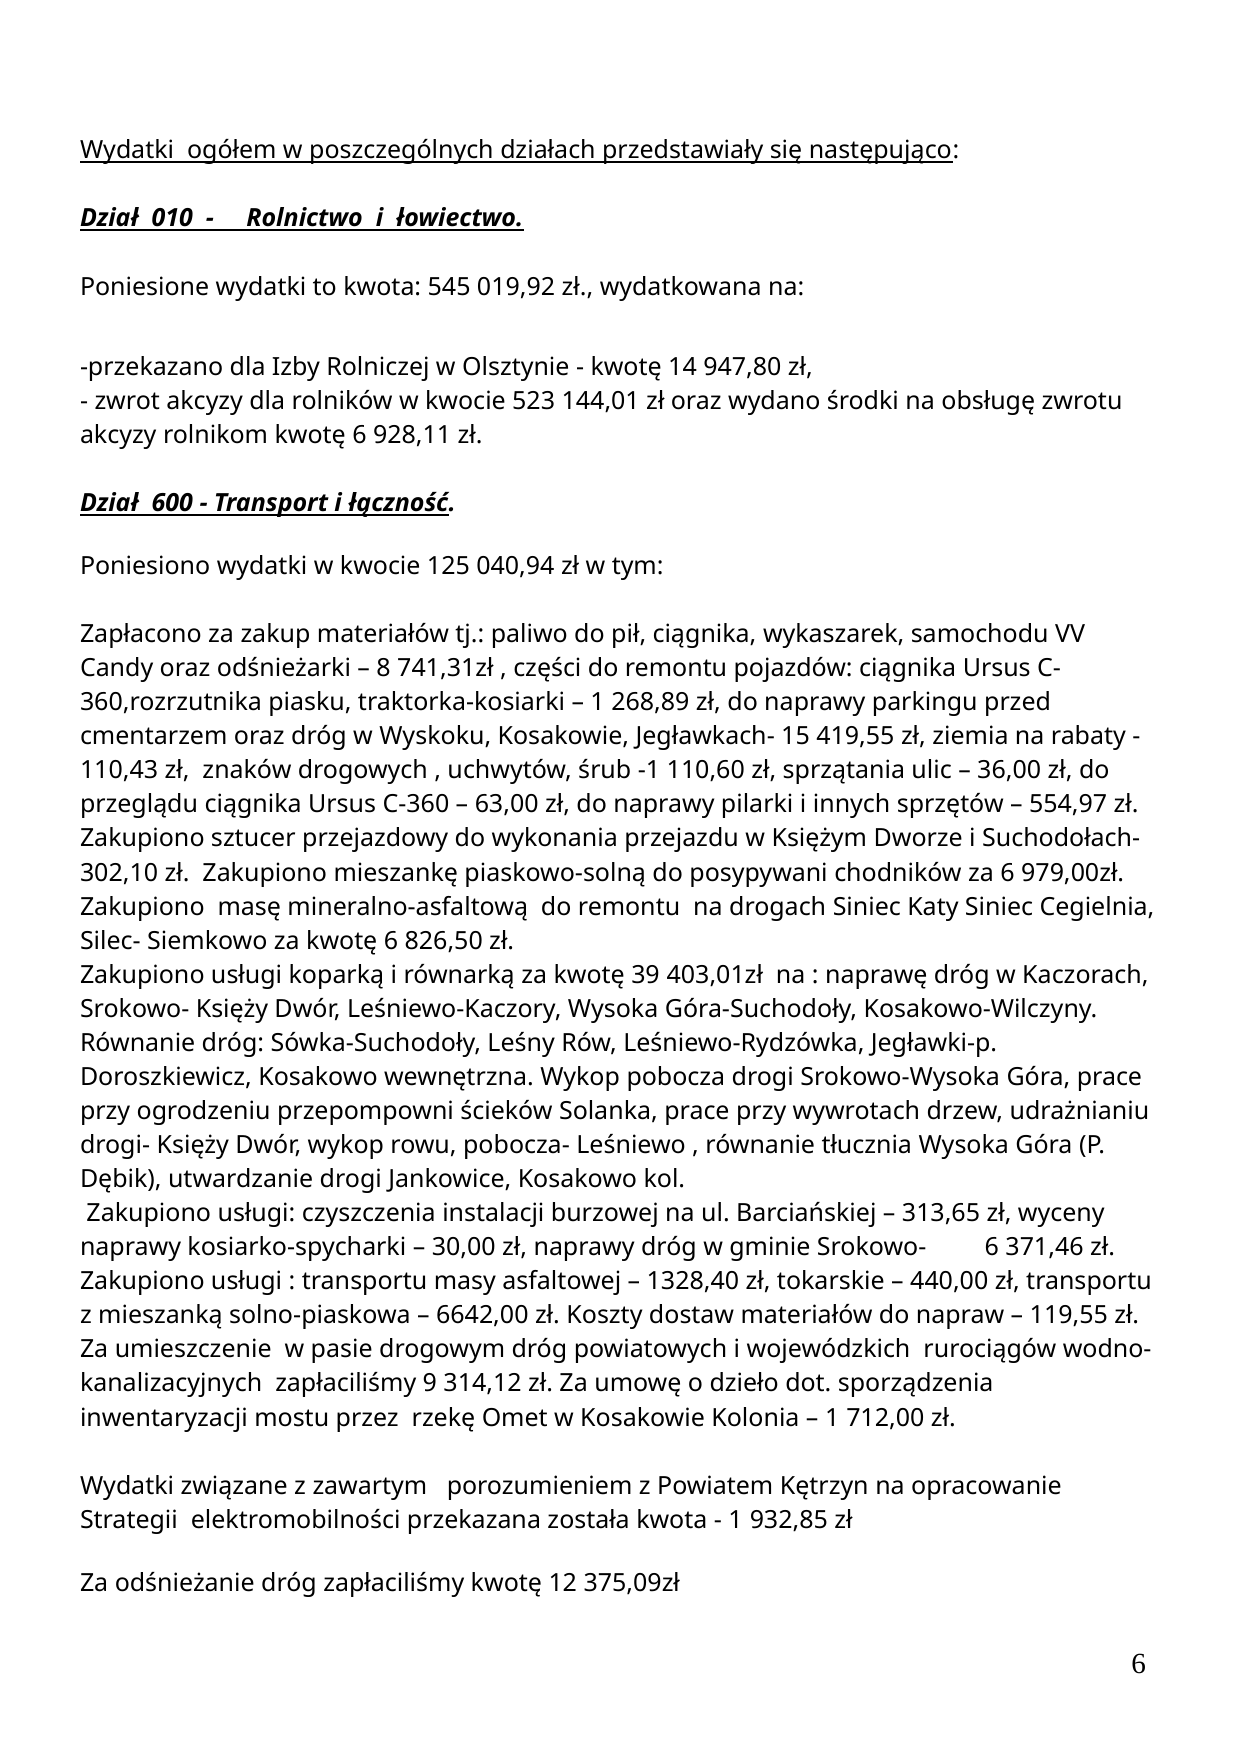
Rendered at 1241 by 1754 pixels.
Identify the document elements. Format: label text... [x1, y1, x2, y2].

text Poniesiono wydatki w kwocie 125 040,94 zł w tym: [80, 548, 1161, 582]
text Zakupiono usługi koparką i równarką za kwotę 39 403,01zł na : naprawę dróg w Kaczorach, Srokowo- Księży Dwór, Leśniewo-Kaczory, Wysoka Góra-Suchodoły, Kosakowo-Wilczyny. Równanie dróg: Sówka-Suchodoły, Leśny Rów, Leśniewo-Rydzówka, Jegławki-p. Doroszkiewicz, Kosakowo wewnętrzna. Wykop pobocza drogi Srokowo-Wysoka Góra, prace przy ogrodzeniu przepompowni ścieków Solanka, prace przy wywrotach drzew, udrażnianiu drogi- Księży Dwór, wykop rowu, pobocza- Leśniewo , równanie tłucznia Wysoka Góra (P. Dębik), utwardzanie drogi Jankowice, Kosakowo kol. [80, 956, 1161, 1195]
text Zapłacono za zakup materiałów tj.: paliwo do pił, ciągnika, wykaszarek, samochodu VV Candy oraz odśnieżarki – 8 741,31zł , części do remontu pojazdów: ciągnika Ursus C-360,rozrzutnika piasku, traktorka-kosiarki – 1 268,89 zł, do naprawy parkingu przed cmentarzem oraz dróg w Wyskoku, Kosakowie, Jegławkach- 15 419,55 zł, ziemia na rabaty -110,43 zł, znaków drogowych , uchwytów, śrub -1 110,60 zł, sprzątania ulic – 36,00 zł, do przeglądu ciągnika Ursus C-360 – 63,00 zł, do naprawy pilarki i innych sprzętów – 554,97 zł. Zakupiono sztucer przejazdowy do wykonania przejazdu w Księżym Dworze i Suchodołach-302,10 zł. Zakupiono mieszankę piaskowo-solną do posypywani chodników za 6 979,00zł. Zakupiono masę mineralno-asfaltową do remontu na drogach Siniec Katy Siniec Cegielnia, Silec- Siemkowo za kwotę 6 826,50 zł. [80, 616, 1161, 956]
text -przekazano dla Izby Rolniczej w Olsztynie - kwotę 14 947,80 zł, [80, 349, 1161, 383]
text Dział 010 - Rolnictwo i łowiectwo. [80, 200, 1161, 234]
text Za odśnieżanie dróg zapłaciliśmy kwotę 12 375,09zł [80, 1564, 1161, 1598]
text Poniesione wydatki to kwota: 545 019,92 zł., wydatkowana na: [80, 268, 1161, 302]
text - zwrot akcyzy dla rolników w kwocie 523 144,01 zł oraz wydano środki na obsługę zwrotu akcyzy rolnikom kwotę 6 928,11 zł. [80, 383, 1161, 451]
text Dział 600 - Transport i łączność. [80, 485, 1161, 519]
text Wydatki związane z zawartym porozumieniem z Powiatem Kętrzyn na opracowanie Strategii elektromobilności przekazana została kwota - 1 932,85 zł [80, 1467, 1161, 1535]
text Zakupiono usługi : transportu masy asfaltowej – 1328,40 zł, tokarskie – 440,00 zł, transportu z mieszanką solno-piaskowa – 6642,00 zł. Koszty dostaw materiałów do napraw – 119,55 zł. [80, 1263, 1161, 1331]
subtitle Wydatki ogółem w poszczególnych działach przedstawiały się następująco: [80, 132, 1161, 166]
text Za umieszczenie w pasie drogowym dróg powiatowych i wojewódzkich rurociągów wodno- kanalizacyjnych zapłaciliśmy 9 314,12 zł. Za umowę o dzieło dot. sporządzenia inwentaryzacji mostu przez rzekę Omet w Kosakowie Kolonia – 1 712,00 zł. [80, 1331, 1161, 1433]
text Zakupiono usługi: czyszczenia instalacji burzowej na ul. Barciańskiej – 313,65 zł, wyceny naprawy kosiarko-spycharki – 30,00 zł, naprawy dróg w gminie Srokowo- 6 371,46 zł. [80, 1195, 1161, 1263]
